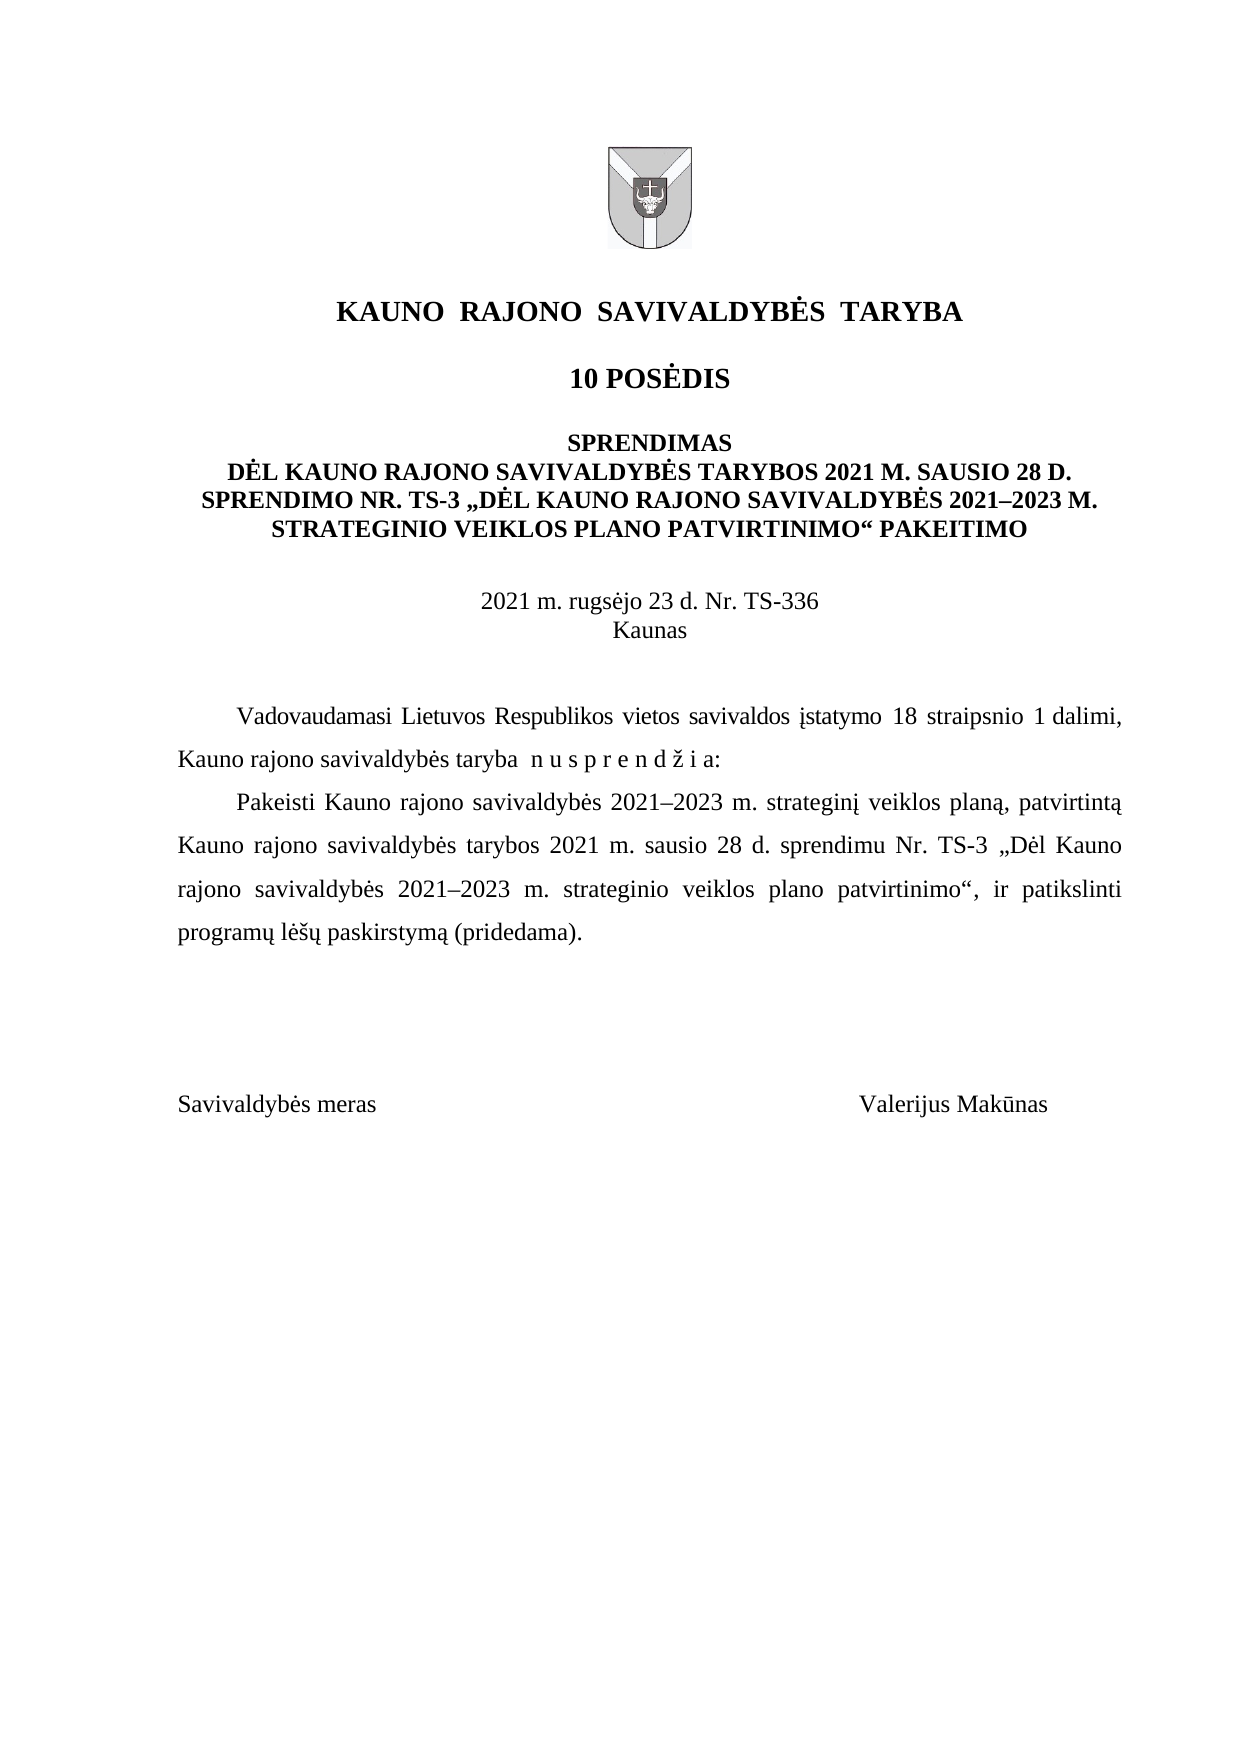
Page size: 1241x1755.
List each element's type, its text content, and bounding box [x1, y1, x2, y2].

text SPRENDIMAS [177, 428, 1122, 457]
text Kaunas [177, 615, 1122, 644]
text Savivaldybės meras Valerijus Makūnas [177, 1089, 1122, 1118]
text DĖL KAUNO RAJONO SAVIVALDYBĖS TARYBOS 2021 M. SAUSIO 28 D. SPRENDIMO NR. TS-3 „DĖL KAUNO RAJONO SAVIVALDYBĖS 2021–2023 M. STRATEGINIO VEIKLOS PLANO PATVIRTINIMO“ PAKEITIMO [177, 457, 1122, 543]
text KAUNO RAJONO SAVIVALDYBĖS TARYBA [177, 294, 1122, 327]
text Vadovaudamasi Lietuvos Respublikos vietos savivaldos įstatymo 18 straipsnio 1 dalimi, Kauno rajono savivaldybės taryba n u s p r e n d ž i a: [177, 701, 1122, 773]
text Pakeisti Kauno rajono savivaldybės 2021–2023 m. strateginį veiklos planą, patvirtintą Kauno rajono savivaldybės tarybos 2021 m. sausio 28 d. sprendimu Nr. TS-3 „Dėl Kauno rajono savivaldybės 2021–2023 m. strateginio veiklos plano patvirtinimo“, ir patikslinti programų lėšų paskirstymą (pridedama). [177, 787, 1122, 946]
text 10 POSĖDIS [177, 361, 1122, 394]
text 2021 m. rugsėjo 23 d. Nr. TS-336 [177, 586, 1122, 615]
